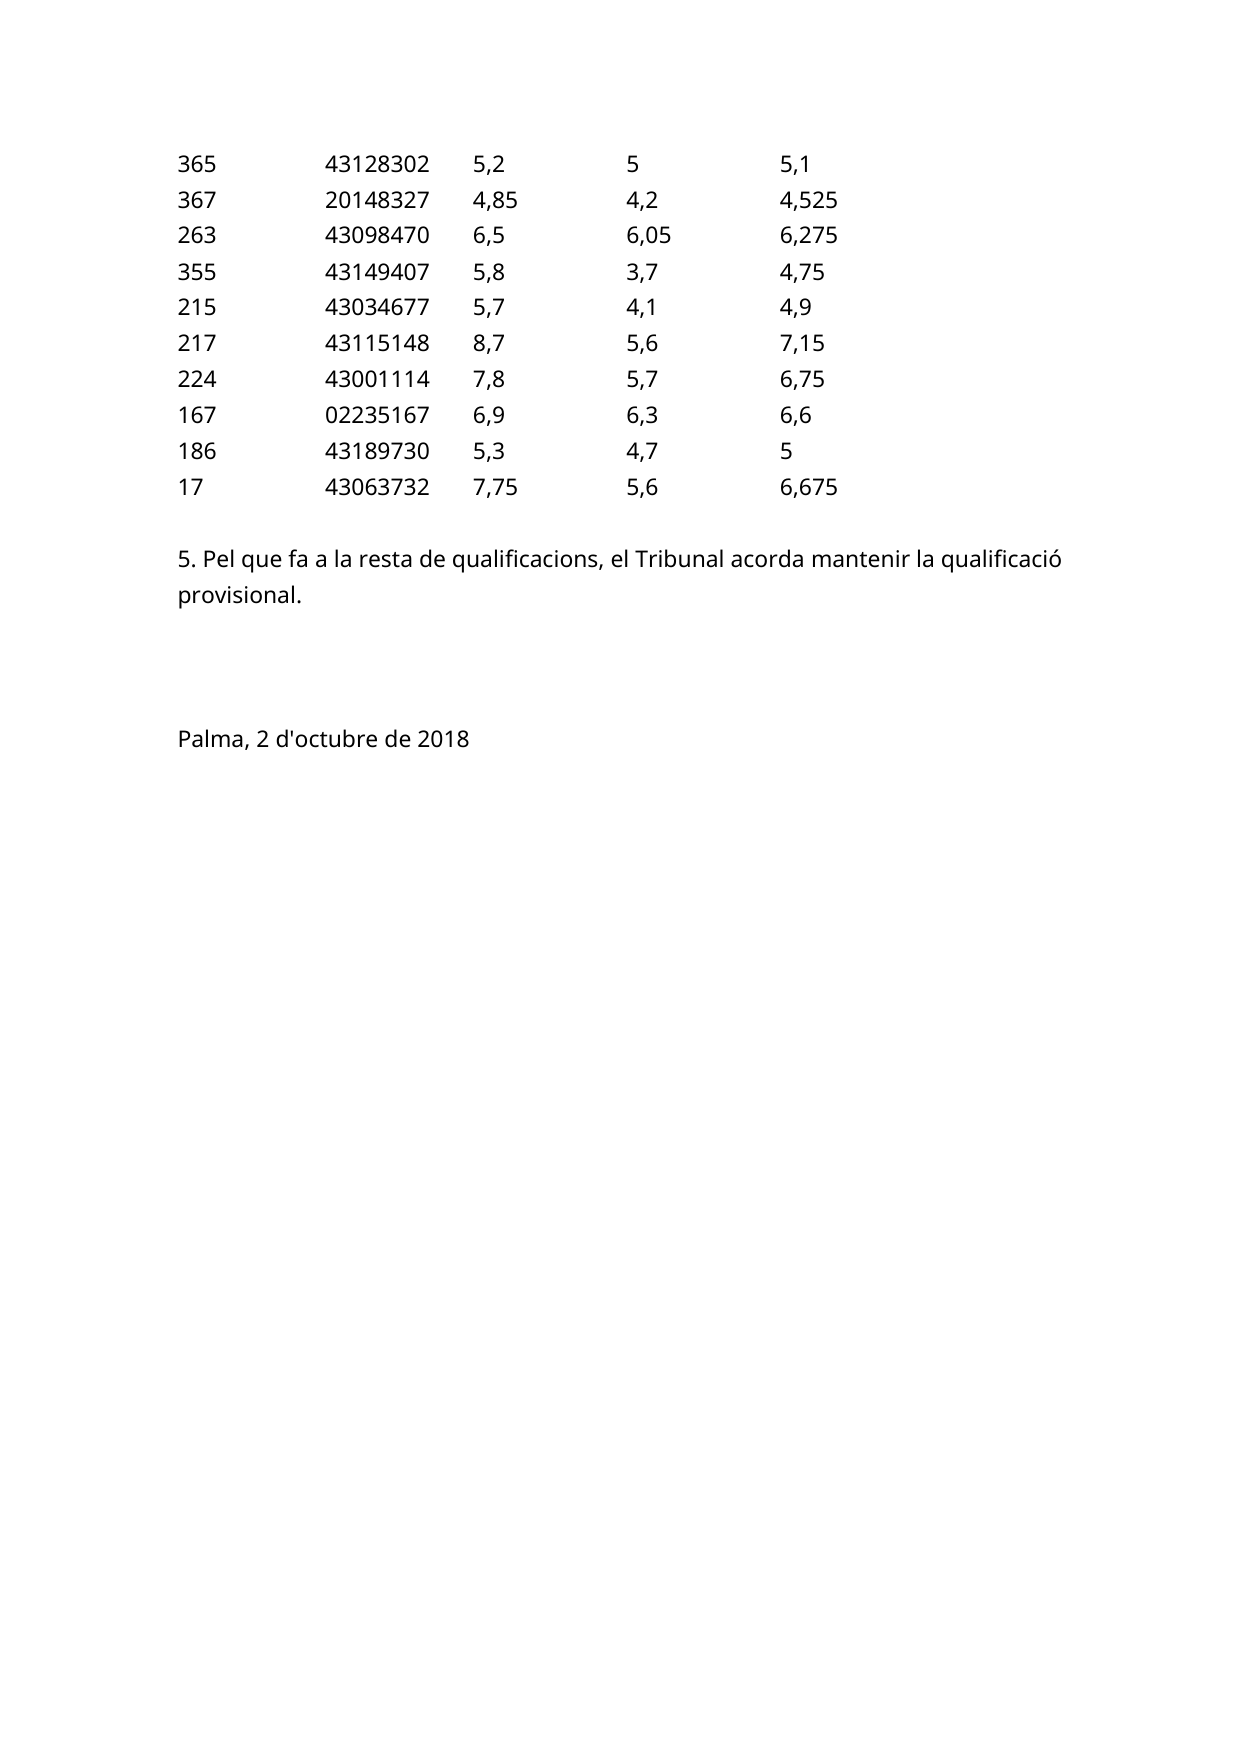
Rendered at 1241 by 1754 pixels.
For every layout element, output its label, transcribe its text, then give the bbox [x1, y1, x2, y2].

text 17 43063732 7,75 5,6 6,675 [177, 471, 1063, 502]
text 167 02235167 6,9 6,3 6,6 [177, 399, 1063, 430]
text 263 43098470 6,5 6,05 6,275 [177, 219, 1063, 251]
text Palma, 2 d'octubre de 2018 [177, 723, 1063, 754]
text 355 43149407 5,8 3,7 4,75 [177, 255, 1063, 287]
text 215 43034677 5,7 4,1 4,9 [177, 291, 1063, 323]
text 217 43115148 8,7 5,6 7,15 [177, 327, 1063, 358]
text 365 43128302 5,2 5 5,1 [177, 148, 1063, 179]
text 5. Pel que fa a la resta de qualificacions, el Tribunal acorda mantenir la qualificació provisional. [177, 543, 1063, 610]
text 186 43189730 5,3 4,7 5 [177, 435, 1063, 466]
text 224 43001114 7,8 5,7 6,75 [177, 363, 1063, 394]
text 367 20148327 4,85 4,2 4,525 [177, 183, 1063, 215]
